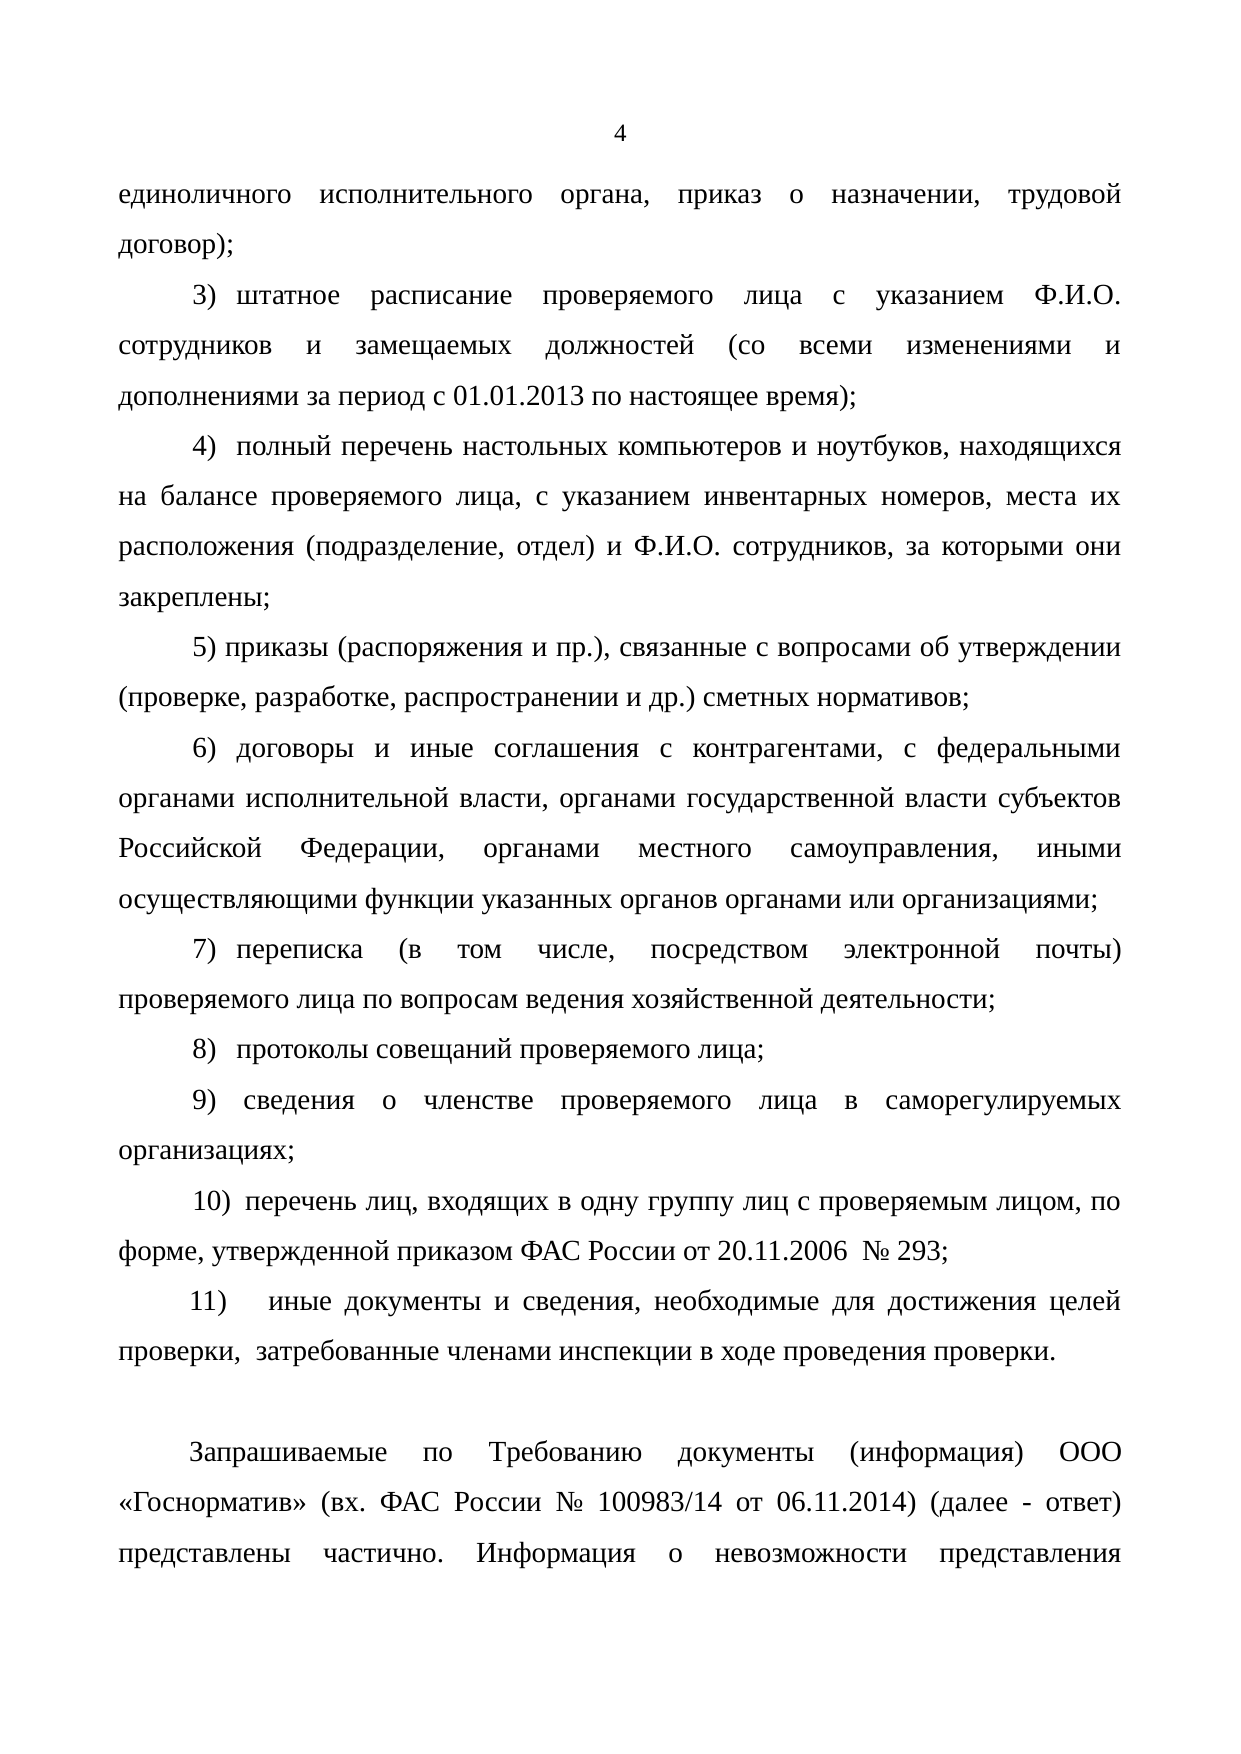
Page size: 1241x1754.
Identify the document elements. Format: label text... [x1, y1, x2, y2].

text 10) перечень лиц, входящих в одну группу лиц с проверяемым лицом, по форме, утвержденной приказом ФАС России от 20.11.2006 № 293; [118, 1183, 1122, 1266]
text Запрашиваемые по Требованию документы (информация) ООО «Госнорматив» (вх. ФАС России № 100983/14 от 06.11.2014) (далее - ответ) представлены частично. Информация о невозможности представления [118, 1434, 1122, 1568]
text 4) полный перечень настольных компьютеров и ноутбуков, находящихся на балансе проверяемого лица, с указанием инвентарных номеров, места их расположения (подразделение, отдел) и Ф.И.О. сотрудников, за которыми они закреплены; [118, 428, 1122, 612]
text 9) сведения о членстве проверяемого лица в саморегулируемых организациях; [118, 1082, 1122, 1166]
text единоличного исполнительного органа, приказ о назначении, трудовой договор); [118, 176, 1122, 260]
text 8) протоколы совещаний проверяемого лица; [118, 1032, 1122, 1065]
list иные документы и сведения, необходимые для достижения целей проверки, затребованные членами инспекции в ходе проведения проверки. [118, 1283, 1122, 1367]
text 6) договоры и иные соглашения с контрагентами, с федеральными органами исполнительной власти, органами государственной власти субъектов Российской Федерации, органами местного самоуправления, иными осуществляющими функции указанных органов органами или организациями; [118, 730, 1122, 914]
text 5) приказы (распоряжения и пр.), связанные с вопросами об утверждении (проверке, разработке, распространении и др.) сметных нормативов; [118, 629, 1122, 713]
text 3) штатное расписание проверяемого лица с указанием Ф.И.О. сотрудников и замещаемых должностей (со всеми изменениями и дополнениями за период с 01.01.2013 по настоящее время); [118, 277, 1122, 411]
text 7) переписка (в том числе, посредством электронной почты) проверяемого лица по вопросам ведения хозяйственной деятельности; [118, 931, 1122, 1015]
